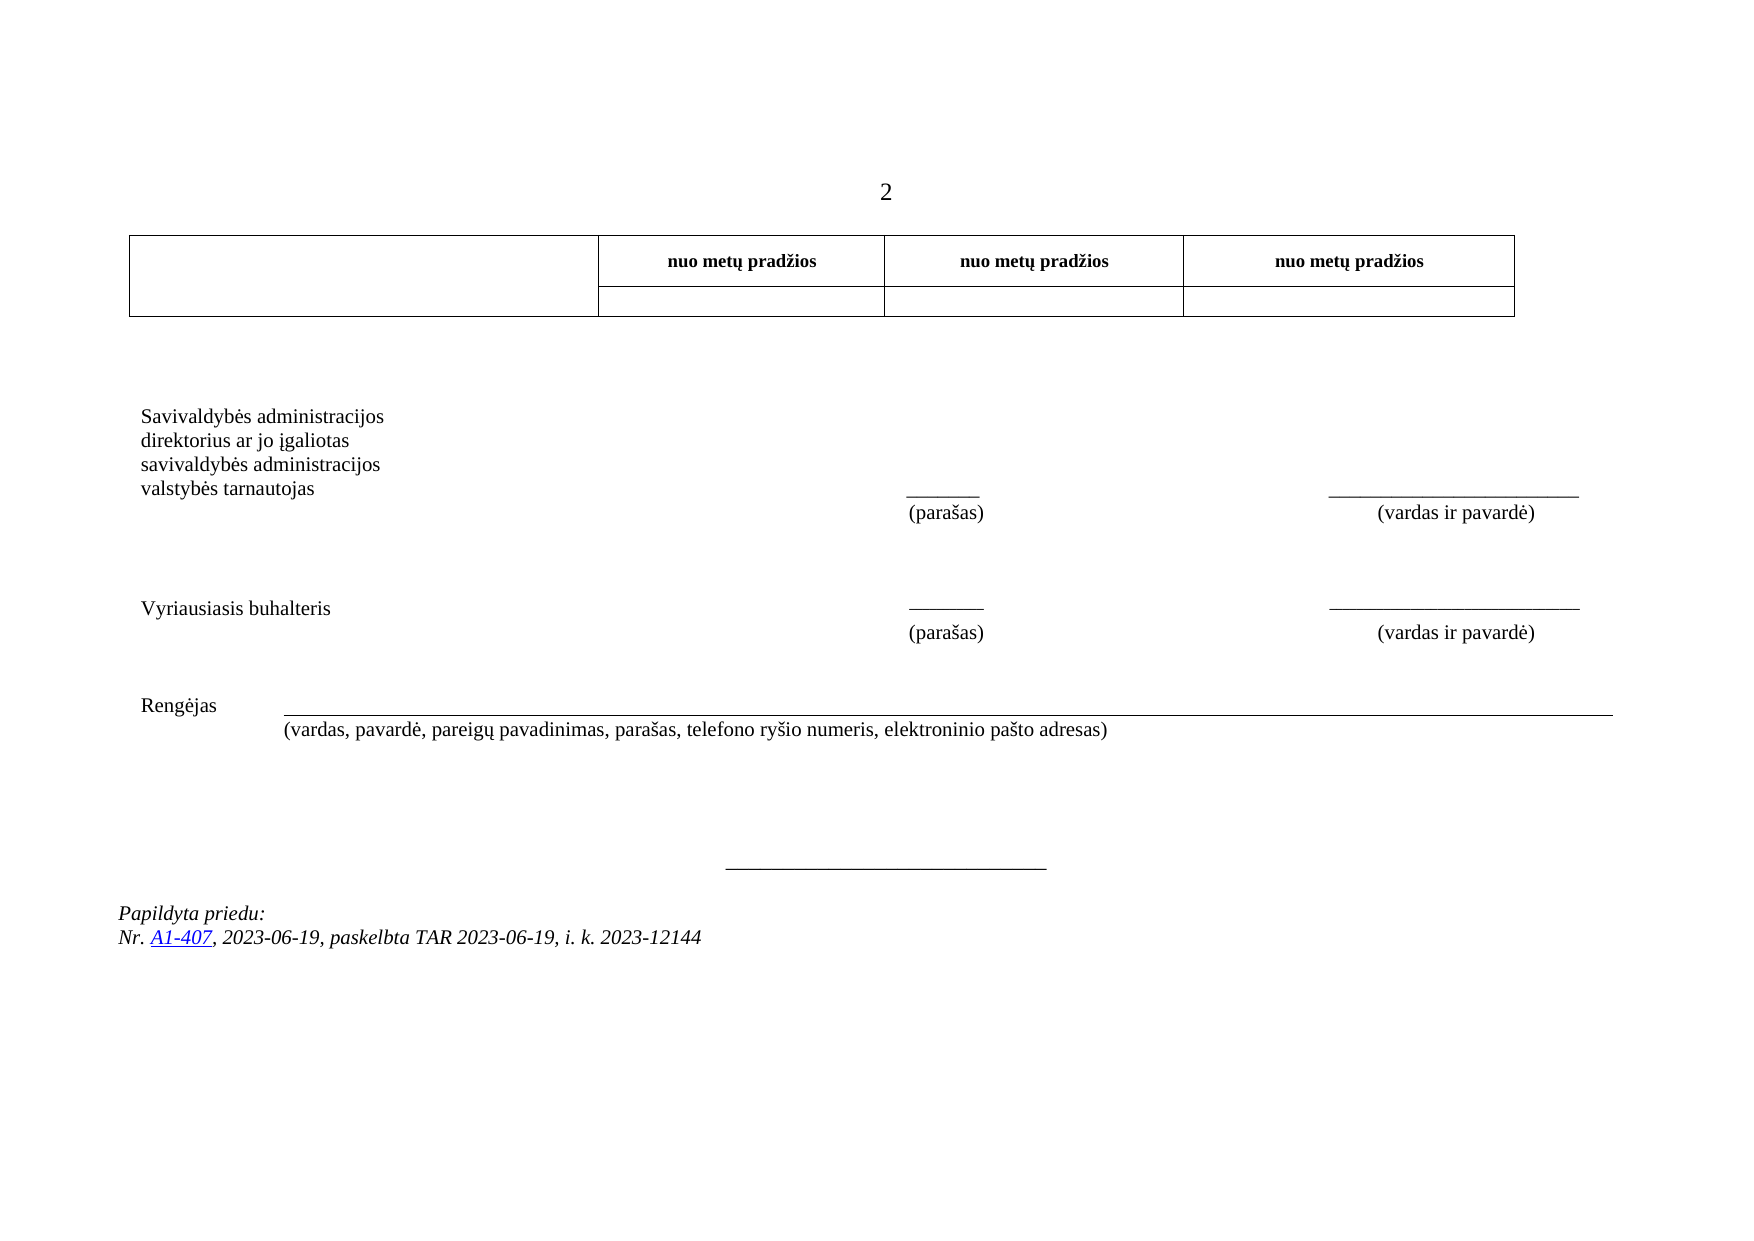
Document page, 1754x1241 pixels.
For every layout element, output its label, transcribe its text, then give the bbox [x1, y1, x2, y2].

table_cell [129, 717, 272, 741]
table_cell [677, 500, 779, 572]
table_cell [1135, 500, 1288, 572]
table_cell [779, 572, 895, 620]
table_cell [1315, 717, 1449, 741]
text Nr. A1-407, 2023-06-19, paskelbta TAR 2023-06-19, i. k. 2023-12144 [118, 925, 1654, 949]
table_cell [998, 572, 1134, 620]
table_cell [129, 500, 272, 572]
table_header ________________________ [1288, 356, 1624, 500]
table_header [998, 356, 1134, 500]
table_cell (parašas) [895, 620, 997, 644]
table_cell [779, 620, 895, 644]
table_cell [998, 620, 1134, 644]
table_cell [885, 287, 1183, 316]
table_cell (vardas, pavardė, pareigų pavadinimas, parašas, telefono ryšio numeris, elektroninio pašto adresas) [272, 717, 1122, 741]
table_cell [416, 620, 561, 644]
text Papildyta priedu: [118, 901, 1654, 925]
table_cell [1254, 717, 1315, 741]
table_header [1135, 356, 1288, 500]
table_cell Rengėjas [129, 644, 272, 717]
text ____________________________ [118, 846, 1654, 872]
table_cell [416, 500, 561, 572]
table_header [284, 691, 1613, 715]
table_cell [272, 620, 416, 644]
table_cell [1450, 717, 1624, 741]
table_header _______ [895, 356, 997, 500]
table_header Savivaldybės administracijos direktorius ar jo įgaliotas savivaldybės administracijos valstybės tarnautojas [129, 356, 416, 500]
table_cell [272, 644, 1624, 717]
table_cell [599, 287, 884, 316]
table_cell [677, 620, 779, 644]
table_cell [561, 572, 677, 620]
table_cell [118, 235, 1654, 817]
table_cell [1135, 620, 1288, 644]
table_cell [561, 500, 677, 572]
table_cell [129, 620, 272, 644]
table_header [779, 356, 895, 500]
table_cell (vardas ir pavardė) [1288, 500, 1624, 572]
table_cell nuo metų pradžios [885, 236, 1183, 286]
table_cell nuo metų pradžios [1184, 236, 1514, 286]
table_cell [998, 500, 1134, 572]
table_cell (vardas ir pavardė) [1288, 620, 1624, 644]
table_header [677, 356, 779, 500]
table_cell [1135, 572, 1288, 620]
table_cell [272, 500, 416, 572]
table_cell [779, 500, 895, 572]
table_header [416, 356, 561, 500]
table_cell nuo metų pradžios [599, 236, 884, 286]
table_header [130, 236, 598, 316]
table_cell [677, 572, 779, 620]
table_cell [1184, 287, 1514, 316]
table_cell (parašas) [895, 500, 997, 572]
table_cell ___________ [895, 572, 997, 620]
table_cell _____________________________________ [1288, 572, 1624, 620]
table_cell [416, 572, 561, 620]
table_cell [1122, 717, 1253, 741]
table_cell [561, 620, 677, 644]
table_cell Vyriausiasis buhalteris [129, 572, 416, 620]
table_header [561, 356, 677, 500]
